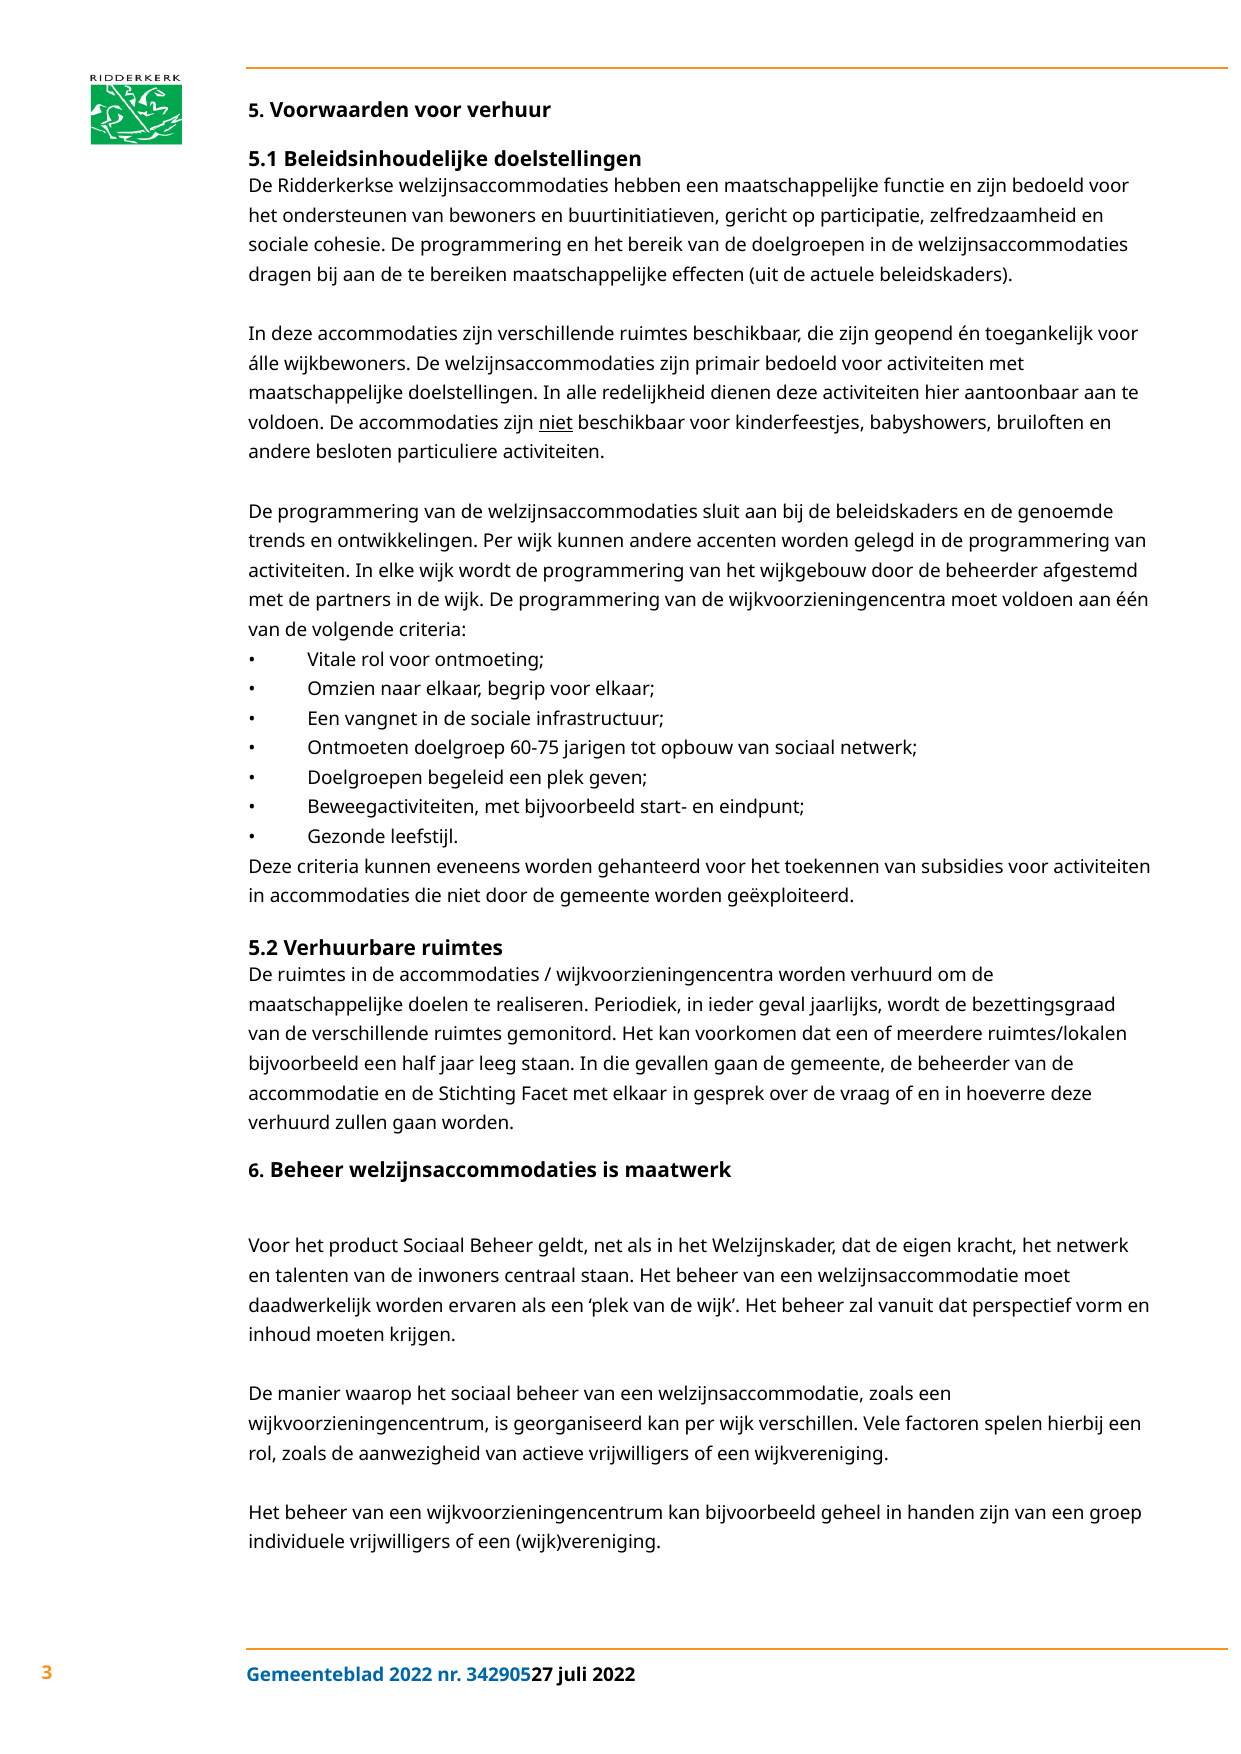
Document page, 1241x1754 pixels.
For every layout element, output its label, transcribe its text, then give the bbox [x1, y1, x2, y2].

list Vitale rol voor ontmoeting; [248, 646, 1152, 672]
text Het beheer van een wijkvoorzieningencentrum kan bijvoorbeeld geheel in handen zijn van een groep individuele vrijwilligers of een (wijk)vereniging. [248, 1499, 1152, 1554]
text Voor het product Sociaal Beheer geldt, net als in het Welzijnskader, dat de eigen kracht, het netwerk en talenten van de inwoners centraal staan. Het beheer van een welzijnsaccommodatie moet daadwerkelijk worden ervaren als een ‘plek van de wijk’. Het beheer zal vanuit dat perspectief vorm en inhoud moeten krijgen. [248, 1233, 1152, 1347]
list Beweegactiviteiten, met bijvoorbeeld start- en eindpunt; [248, 794, 1152, 819]
text 5.1 Beleidsinhoudelijke doelstellingen [248, 144, 1152, 172]
list Ontmoeten doelgroep 60-75 jarigen tot opbouw van sociaal netwerk; [248, 734, 1152, 760]
text De manier waarop het sociaal beheer van een welzijnsaccommodatie, zoals een wijkvoorzieningencentrum, is georganiseerd kan per wijk verschillen. Vele factoren spelen hierbij een rol, zoals de aanwezigheid van actieve vrijwilligers of een wijkvereniging. [248, 1381, 1152, 1465]
list Doelgroepen begeleid een plek geven; [248, 764, 1152, 790]
text De Ridderkerkse welzijnsaccommodaties hebben een maatschappelijke functie en zijn bedoeld voor het ondersteunen van bewoners en buurtinitiatieven, gericht op participatie, zelfredzaamheid en sociale cohesie. De programmering en het bereik van de doelgroepen in de welzijnsaccommodaties dragen bij aan de te bereiken maatschappelijke effecten (uit de actuele beleidskaders). [248, 172, 1152, 287]
list Omzien naar elkaar, begrip voor elkaar; [248, 675, 1152, 701]
text De programmering van de welzijnsaccommodaties sluit aan bij de beleidskaders en de genoemde trends en ontwikkelingen. Per wijk kunnen andere accenten worden gelegd in de programmering van activiteiten. In elke wijk wordt de programmering van het wijkgebouw door de beheerder afgestemd met de partners in de wijk. De programmering van de wijkvoorzieningencentra moet voldoen aan één van de volgende criteria: [248, 498, 1152, 642]
picture [41, 47, 231, 172]
text 5.2 Verhuurbare ruimtes [248, 933, 1152, 961]
list Een vangnet in de sociale infrastructuur; [248, 705, 1152, 731]
text De ruimtes in de accommodaties / wijkvoorzieningencentra worden verhuurd om de maatschappelijke doelen te realiseren. Periodiek, in ieder geval jaarlijks, wordt de bezettingsgraad van de verschillende ruimtes gemonitord. Het kan voorkomen dat een of meerdere ruimtes/lokalen bijvoorbeeld een half jaar leeg staan. In die gevallen gaan de gemeente, de beheerder van de accommodatie en de Stichting Facet met elkaar in gesprek over de vraag of en in hoeverre deze verhuurd zullen gaan worden. [248, 961, 1152, 1135]
list Gezonde leefstijl. [248, 823, 1152, 849]
text Deze criteria kunnen eveneens worden gehanteerd voor het toekennen van subsidies voor activiteiten in accommodaties die niet door de gemeente worden geëxploiteerd. [248, 853, 1152, 908]
text 6. Beheer welzijnsaccommodaties is maatwerk [248, 1155, 1152, 1183]
text 5. Voorwaarden voor verhuur [248, 95, 1152, 123]
text In deze accommodaties zijn verschillende ruimtes beschikbaar, die zijn geopend én toegankelijk voor álle wijkbewoners. De welzijnsaccommodaties zijn primair bedoeld voor activiteiten met maatschappelijke doelstellingen. In alle redelijkheid dienen deze activiteiten hier aantoonbaar aan te voldoen. De accommodaties zijn niet beschikbaar voor kinderfeestjes, babyshowers, bruiloften en andere besloten particuliere activiteiten. [248, 320, 1152, 464]
